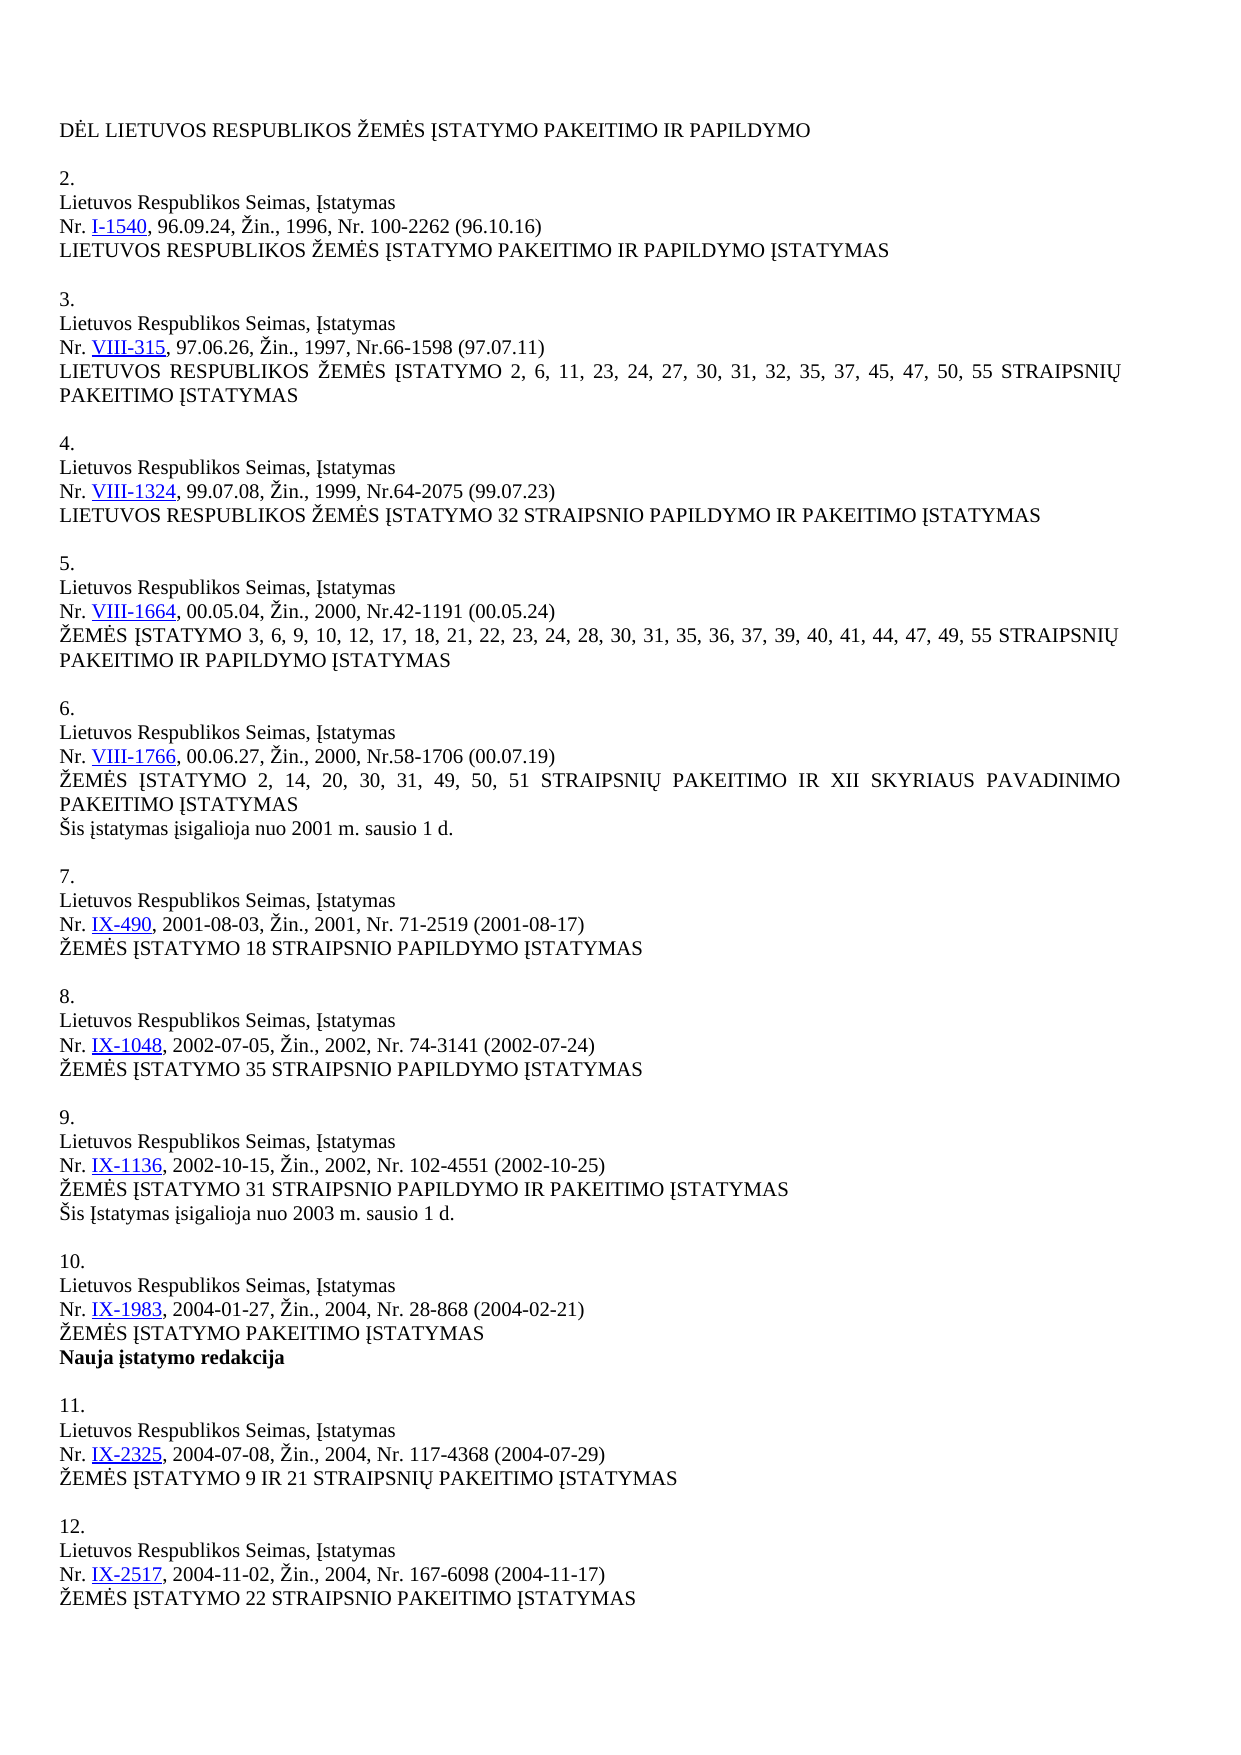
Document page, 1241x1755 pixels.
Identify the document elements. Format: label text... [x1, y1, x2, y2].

text 10. [59, 1249, 1122, 1273]
text Nr. VIII-315, 97.06.26, Žin., 1997, Nr.66-1598 (97.07.11) [59, 335, 1122, 359]
text Nr. IX-1983, 2004-01-27, Žin., 2004, Nr. 28-868 (2004-02-21) [59, 1297, 1122, 1321]
text 4. [59, 431, 1122, 455]
text Nr. VIII-1664, 00.05.04, Žin., 2000, Nr.42-1191 (00.05.24) [59, 599, 1122, 623]
text ŽEMĖS ĮSTATYMO 3, 6, 9, 10, 12, 17, 18, 21, 22, 23, 24, 28, 30, 31, 35, 36, 37, 39, 40, 41, 44, 47, 49, 55 STRAIPSNIŲ PAKEITIMO IR PAPILDYMO ĮSTATYMAS [59, 623, 1122, 672]
text Lietuvos Respublikos Seimas, Įstatymas [59, 575, 1122, 599]
text Nr. IX-2325, 2004-07-08, Žin., 2004, Nr. 117-4368 (2004-07-29) [59, 1442, 1122, 1466]
text Nr. I-1540, 96.09.24, Žin., 1996, Nr. 100-2262 (96.10.16) [59, 214, 1122, 238]
text Šis įstatymas įsigalioja nuo 2001 m. sausio 1 d. [59, 816, 1122, 840]
text Nr. IX-490, 2001-08-03, Žin., 2001, Nr. 71-2519 (2001-08-17) [59, 912, 1122, 936]
text Lietuvos Respublikos Seimas, Įstatymas [59, 1273, 1122, 1297]
text 12. [59, 1514, 1122, 1538]
text Lietuvos Respublikos Seimas, Įstatymas [59, 1008, 1122, 1032]
text 5. [59, 551, 1122, 575]
text Lietuvos Respublikos Seimas, Įstatymas [59, 190, 1122, 214]
text ŽEMĖS ĮSTATYMO 31 STRAIPSNIO PAPILDYMO IR PAKEITIMO ĮSTATYMAS [59, 1177, 1122, 1201]
text Lietuvos Respublikos Seimas, Įstatymas [59, 1538, 1122, 1562]
text 7. [59, 864, 1122, 888]
text Nr. VIII-1324, 99.07.08, Žin., 1999, Nr.64-2075 (99.07.23) [59, 479, 1122, 503]
text ŽEMĖS ĮSTATYMO 2, 14, 20, 30, 31, 49, 50, 51 STRAIPSNIŲ PAKEITIMO IR XII SKYRIAUS PAVADINIMO PAKEITIMO ĮSTATYMAS [59, 768, 1122, 816]
text ŽEMĖS ĮSTATYMO 35 STRAIPSNIO PAPILDYMO ĮSTATYMAS [59, 1057, 1122, 1081]
text 8. [59, 984, 1122, 1008]
text LIETUVOS RESPUBLIKOS ŽEMĖS ĮSTATYMO 32 STRAIPSNIO PAPILDYMO IR PAKEITIMO ĮSTATYMAS [59, 503, 1122, 527]
text ŽEMĖS ĮSTATYMO PAKEITIMO ĮSTATYMAS [59, 1321, 1122, 1345]
text Nr. IX-2517, 2004-11-02, Žin., 2004, Nr. 167-6098 (2004-11-17) [59, 1562, 1122, 1586]
text Lietuvos Respublikos Seimas, Įstatymas [59, 888, 1122, 912]
text Šis Įstatymas įsigalioja nuo 2003 m. sausio 1 d. [59, 1201, 1122, 1225]
text Nauja įstatymo redakcija [59, 1345, 1122, 1369]
text LIETUVOS RESPUBLIKOS ŽEMĖS ĮSTATYMO 2, 6, 11, 23, 24, 27, 30, 31, 32, 35, 37, 45, 47, 50, 55 STRAIPSNIŲ PAKEITIMO ĮSTATYMAS [59, 359, 1122, 407]
text Lietuvos Respublikos Seimas, Įstatymas [59, 720, 1122, 744]
text 9. [59, 1105, 1122, 1129]
text ŽEMĖS ĮSTATYMO 22 STRAIPSNIO PAKEITIMO ĮSTATYMAS [59, 1586, 1122, 1610]
text 11. [59, 1393, 1122, 1417]
text Nr. IX-1136, 2002-10-15, Žin., 2002, Nr. 102-4551 (2002-10-25) [59, 1153, 1122, 1177]
text Lietuvos Respublikos Seimas, Įstatymas [59, 1417, 1122, 1442]
text ŽEMĖS ĮSTATYMO 9 IR 21 STRAIPSNIŲ PAKEITIMO ĮSTATYMAS [59, 1466, 1122, 1490]
text LIETUVOS RESPUBLIKOS ŽEMĖS ĮSTATYMO PAKEITIMO IR PAPILDYMO ĮSTATYMAS [59, 238, 1122, 262]
text DĖL LIETUVOS RESPUBLIKOS ŽEMĖS ĮSTATYMO PAKEITIMO IR PAPILDYMO [59, 118, 1122, 142]
text 6. [59, 696, 1122, 720]
text Lietuvos Respublikos Seimas, Įstatymas [59, 455, 1122, 479]
text 2. [59, 166, 1122, 190]
text Lietuvos Respublikos Seimas, Įstatymas [59, 311, 1122, 335]
text ŽEMĖS ĮSTATYMO 18 STRAIPSNIO PAPILDYMO ĮSTATYMAS [59, 936, 1122, 960]
text Nr. VIII-1766, 00.06.27, Žin., 2000, Nr.58-1706 (00.07.19) [59, 744, 1122, 768]
text Nr. IX-1048, 2002-07-05, Žin., 2002, Nr. 74-3141 (2002-07-24) [59, 1032, 1122, 1057]
text 3. [59, 287, 1122, 311]
text Lietuvos Respublikos Seimas, Įstatymas [59, 1129, 1122, 1153]
